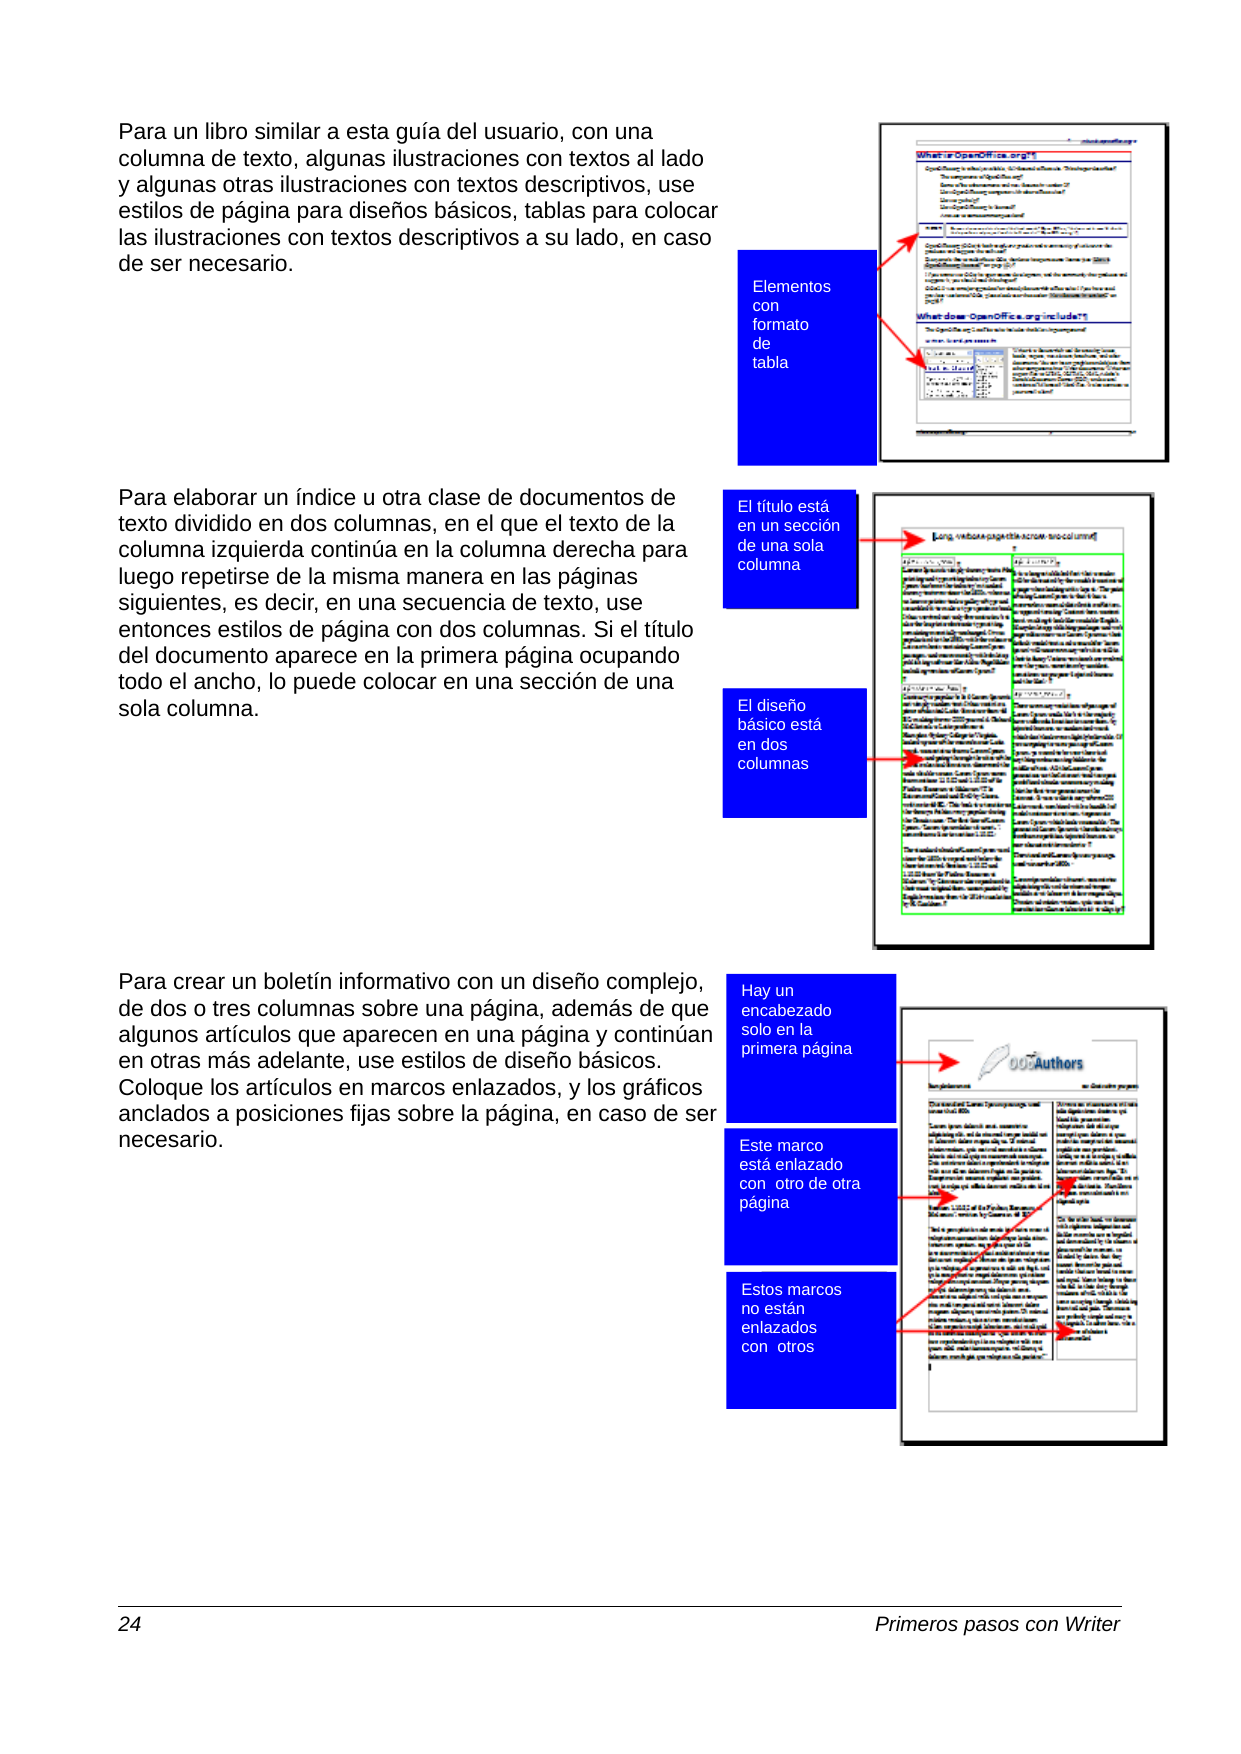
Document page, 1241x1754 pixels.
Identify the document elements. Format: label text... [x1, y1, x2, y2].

table_cell [719, 484, 1181, 968]
table_header Para un libro similar a esta guía del usuario, con una columna de texto, algunas ilustraciones con textos al lado y algunas otras ilustraciones con textos descriptivos, use estilos de página para diseños básicos, tablas para colocar las ilustraciones con textos descriptivos a su lado, en caso de ser necesario. [118, 118, 719, 484]
table_header [719, 118, 1181, 484]
table_cell Para crear un boletín informativo con un diseño complejo, de dos o tres columnas sobre una página, además de que algunos artículos que aparecen en una página y continúan en otras más adelante, use estilos de diseño básicos. Coloque los artículos en marcos enlazados, y los gráficos anclados a posiciones fijas sobre la página, en caso de ser necesario. [118, 968, 719, 1467]
picture [759, 1005, 1169, 1446]
table_cell [719, 968, 1181, 1467]
picture [722, 491, 1156, 950]
table_cell Para elaborar un índice u otra clase de documentos de texto dividido en dos columnas, en el que el texto de la columna izquierda continúa en la columna derecha para luego repetirse de la misma manera en las páginas siguientes, es decir, en una secuencia de texto, use entonces estilos de página con dos columnas. Si el título del documento aparece en la primera página ocupando todo el ancho, lo puede colocar en una sección de una sola columna. [118, 484, 719, 968]
picture [737, 121, 1171, 464]
